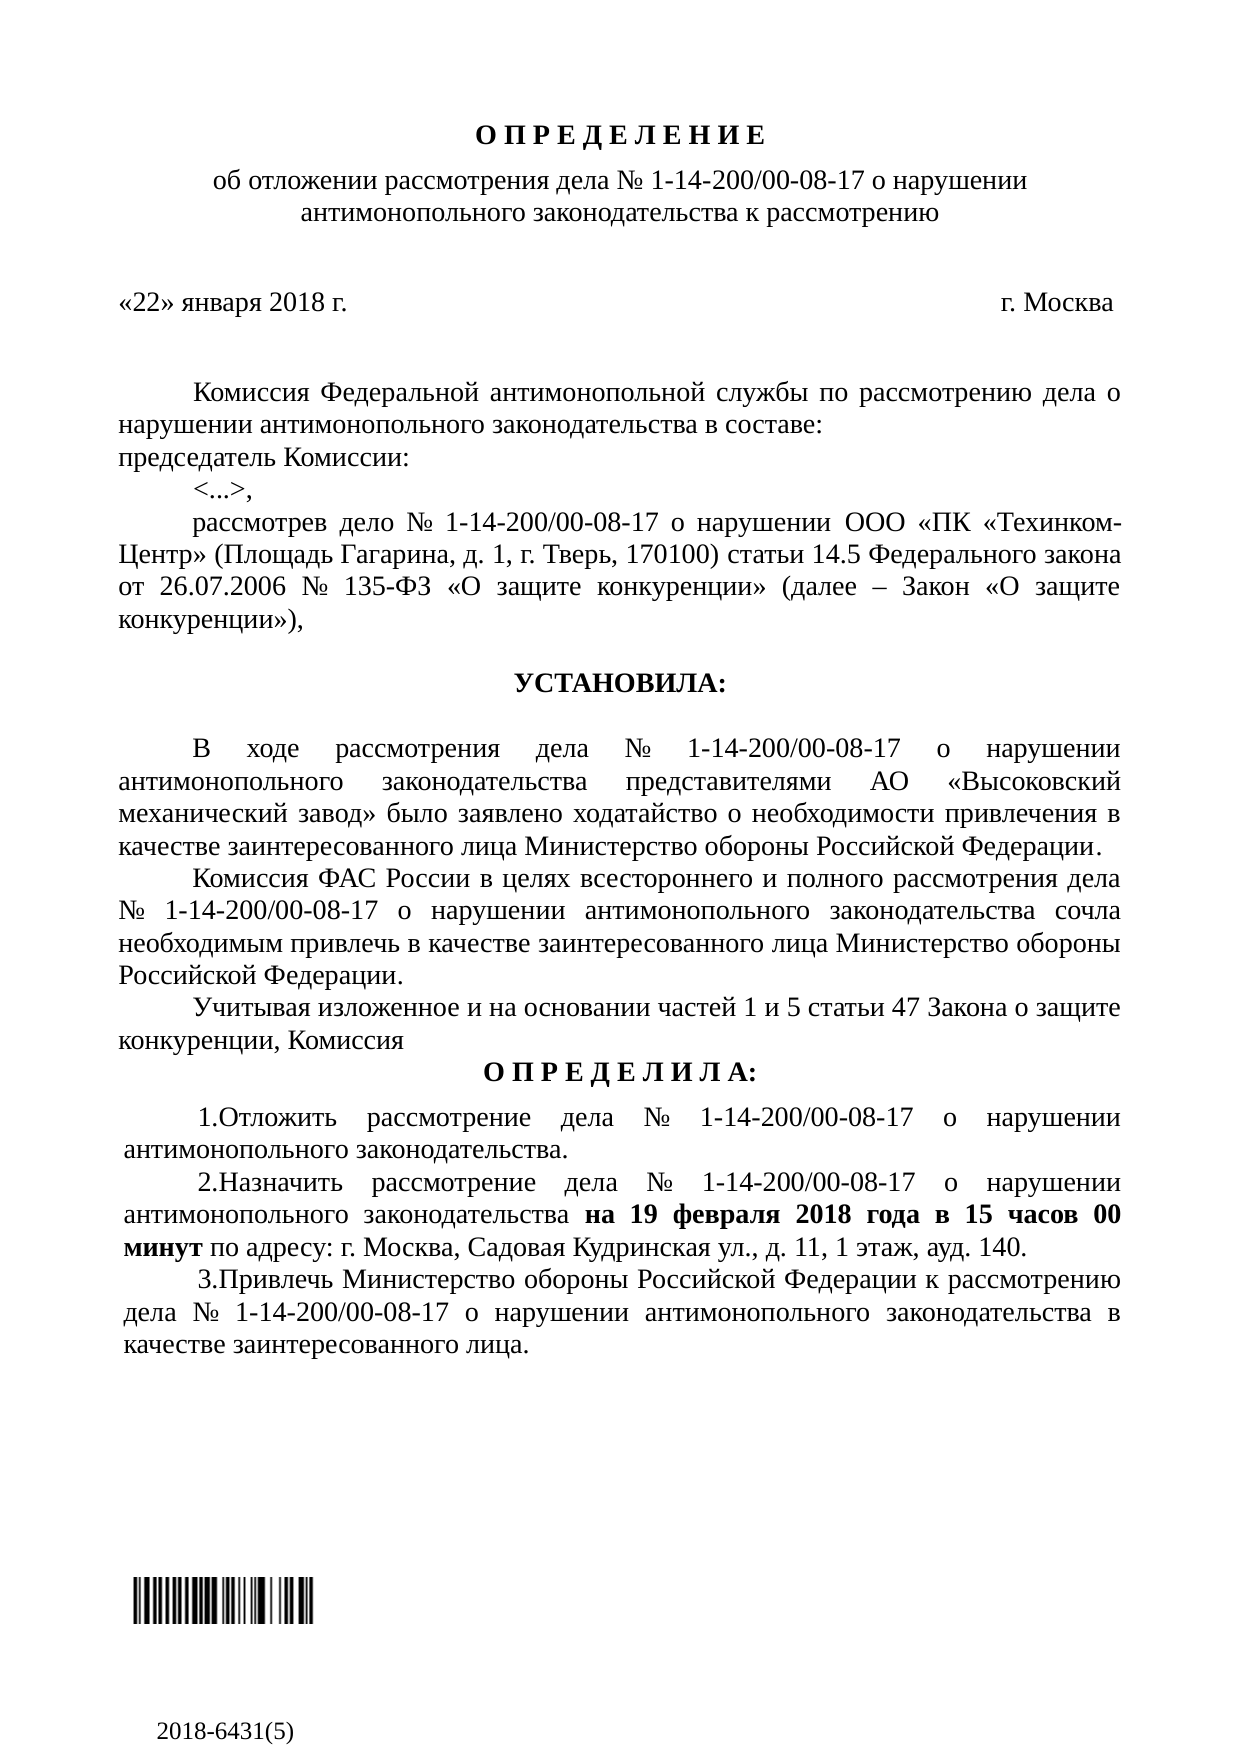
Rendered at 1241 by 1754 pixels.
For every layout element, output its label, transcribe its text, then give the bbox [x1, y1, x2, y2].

text Комиссия Федеральной антимонопольной службы по рассмотрению дела о нарушении антимонопольного законодательства в составе: [118, 375, 1122, 440]
text 1.Отложить рассмотрение дела № 1-14-200/00-08-17 о нарушении антимонопольного законодательства. [123, 1100, 1122, 1165]
text Комиссия ФАС России в целях всестороннего и полного рассмотрения дела № 1-14-200/00-08-17 о нарушении антимонопольного законодательства сочла необходимым привлечь в качестве заинтересованного лица Министерство обороны Российской Федерации. [118, 861, 1122, 991]
text О П Р Е Д Е Л Е Н И Е [118, 118, 1122, 151]
text об отложении рассмотрения дела № 1-14-200/00-08-17 о нарушении антимонопольного законодательства к рассмотрению [118, 163, 1122, 228]
text 2.Назначить рассмотрение дела № 1-14-200/00-08-17 о нарушении антимонопольного законодательства на 19 февраля 2018 года в 15 часов 00 минут по адресу: г. Москва, Садовая Кудринская ул., д. 11, 1 этаж, ауд. 140. [123, 1165, 1122, 1262]
text УСТАНОВИЛА: [118, 667, 1122, 699]
text Учитывая изложенное и на основании частей 1 и 5 статьи 47 Закона о защите конкуренции, Комиссия [118, 991, 1122, 1055]
text «22» января 2018 г. г. Москва [118, 285, 1122, 318]
text рассмотрев дело № 1-14-200/00-08-17 о нарушении ООО «ПК «Техинком-Центр» (Площадь Гагарина, д. 1, г. Тверь, 170100) статьи 14.5 Федерального закона от 26.07.2006 № 135-ФЗ «О защите конкуренции» (далее – Закон «О защите конкуренции»), [118, 504, 1122, 634]
text <...>, [118, 472, 1122, 504]
text председатель Комиссии: [118, 440, 1122, 472]
text О П Р Е Д Е Л И Л А: [118, 1055, 1122, 1088]
text В ходе рассмотрения дела № 1-14-200/00-08-17 о нарушении антимонопольного законодательства представителями АО «Высоковский механический завод» было заявлено ходатайство о необходимости привлечения в качестве заинтересованного лица Министерство обороны Российской Федерации. [118, 731, 1122, 861]
picture [118, 1577, 331, 1624]
text 3.Привлечь Министерство обороны Российской Федерации к рассмотрению дела № 1-14-200/00-08-17 о нарушении антимонопольного законодательства в качестве заинтересованного лица. [123, 1262, 1122, 1359]
